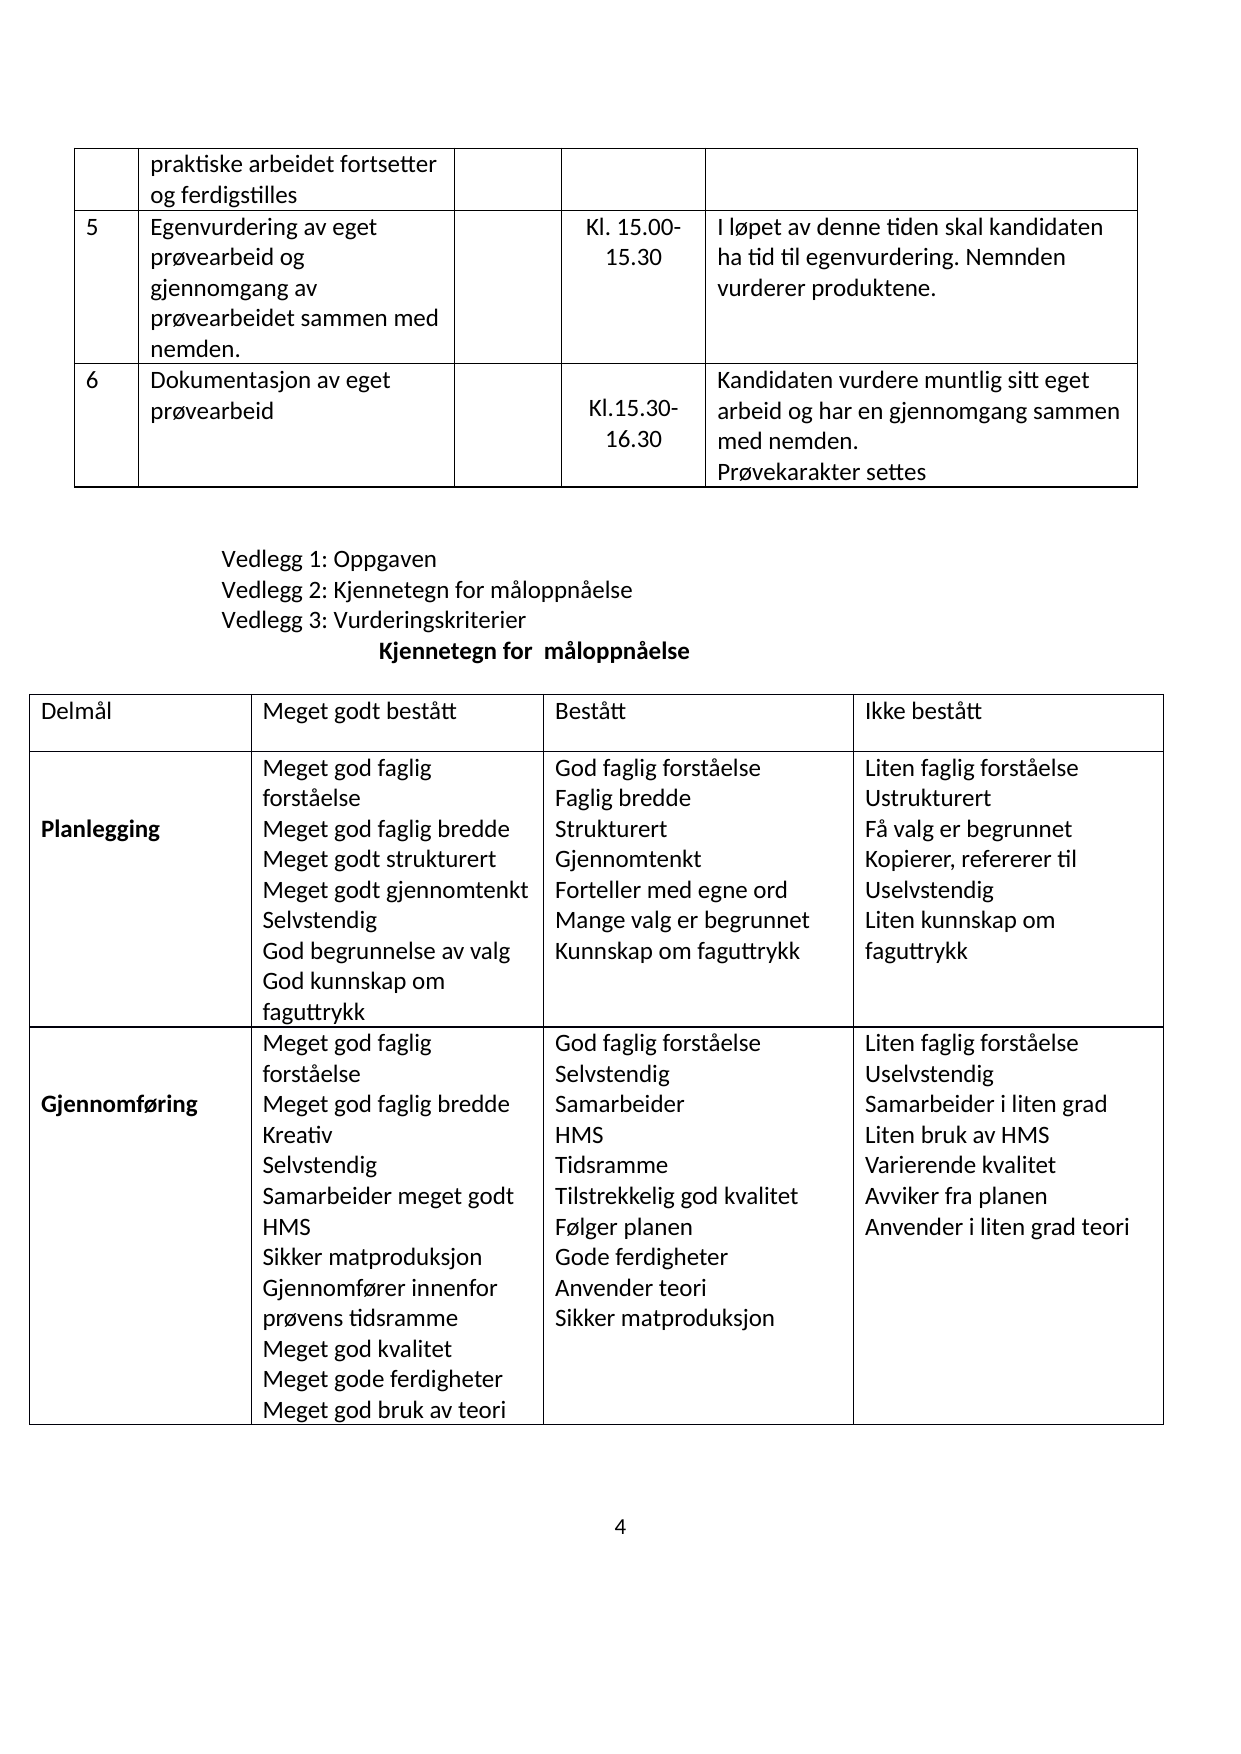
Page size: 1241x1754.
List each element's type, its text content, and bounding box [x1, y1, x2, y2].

text Vedlegg 2: Kjennetegn for måloppnåelse [221, 574, 1093, 604]
table_cell Dokumentasjon av eget prøvearbeid [139, 364, 454, 486]
table_cell praktiske arbeidet fortsetter og ferdigstilles [139, 149, 454, 210]
table_cell [706, 149, 1137, 210]
table_cell Meget god faglig forståelse Meget god faglig bredde Kreativ Selvstendig Samarbeider meget godt HMS Sikker matproduksjon Gjennomfører innenfor prøvens tidsramme Meget god kvalitet Meget gode ferdigheter Meget god bruk av teori [252, 1028, 543, 1424]
table_cell Meget god faglig forståelse Meget god faglig bredde Meget godt strukturert Meget godt gjennomtenkt Selvstendig God begrunnelse av valg God kunnskap om faguttrykk [252, 752, 543, 1026]
table_cell 5 [75, 211, 138, 363]
table_header Kjennetegn for [251, 635, 544, 694]
table_cell [455, 364, 561, 486]
table_cell Kl. 15.00-15.30 [562, 211, 705, 363]
table_cell Meget godt bestått [252, 695, 543, 751]
table_cell Bestått [544, 695, 853, 751]
table_cell I løpet av denne tiden skal kandidaten ha tid til egenvurdering. Nemnden vurderer produktene. [706, 211, 1137, 363]
table_cell Delmål [30, 695, 251, 751]
table_cell Kandidaten vurdere muntlig sitt eget arbeid og har en gjennomgang sammen med nemden. Prøvekarakter settes [706, 364, 1137, 486]
table_cell Planlegging [30, 752, 251, 1026]
table_cell Liten faglig forståelse Uselvstendig Samarbeider i liten grad Liten bruk av HMS Varierende kvalitet Avviker fra planen Anvender i liten grad teori [854, 1028, 1163, 1424]
table_cell 6 [75, 364, 138, 486]
table_header måloppnåelse [544, 635, 1164, 694]
text Vedlegg 1: Oppgaven [221, 543, 1093, 574]
table_cell God faglig forståelse Selvstendig Samarbeider HMS Tidsramme Tilstrekkelig god kvalitet Følger planen Gode ferdigheter Anvender teori Sikker matproduksjon [544, 1028, 853, 1424]
table_cell Egenvurdering av eget prøvearbeid og gjennomgang av prøvearbeidet sammen med nemden. [139, 211, 454, 363]
table_cell [455, 211, 561, 363]
table_cell [455, 149, 561, 210]
table_cell Kl.15.30-16.30 [562, 364, 705, 486]
text Vedlegg 3: Vurderingskriterier [221, 604, 1093, 635]
table_cell Gjennomføring [30, 1028, 251, 1424]
table_cell God faglig forståelse Faglig bredde Strukturert Gjennomtenkt Forteller med egne ord Mange valg er begrunnet Kunnskap om faguttrykk [544, 752, 853, 1026]
table_cell [75, 149, 138, 210]
table_cell Liten faglig forståelse Ustrukturert Få valg er begrunnet Kopierer, refererer til Uselvstendig Liten kunnskap om faguttrykk [854, 752, 1163, 1026]
table_cell Ikke bestått [854, 695, 1163, 751]
table_cell [562, 149, 705, 210]
table_header [30, 635, 251, 694]
